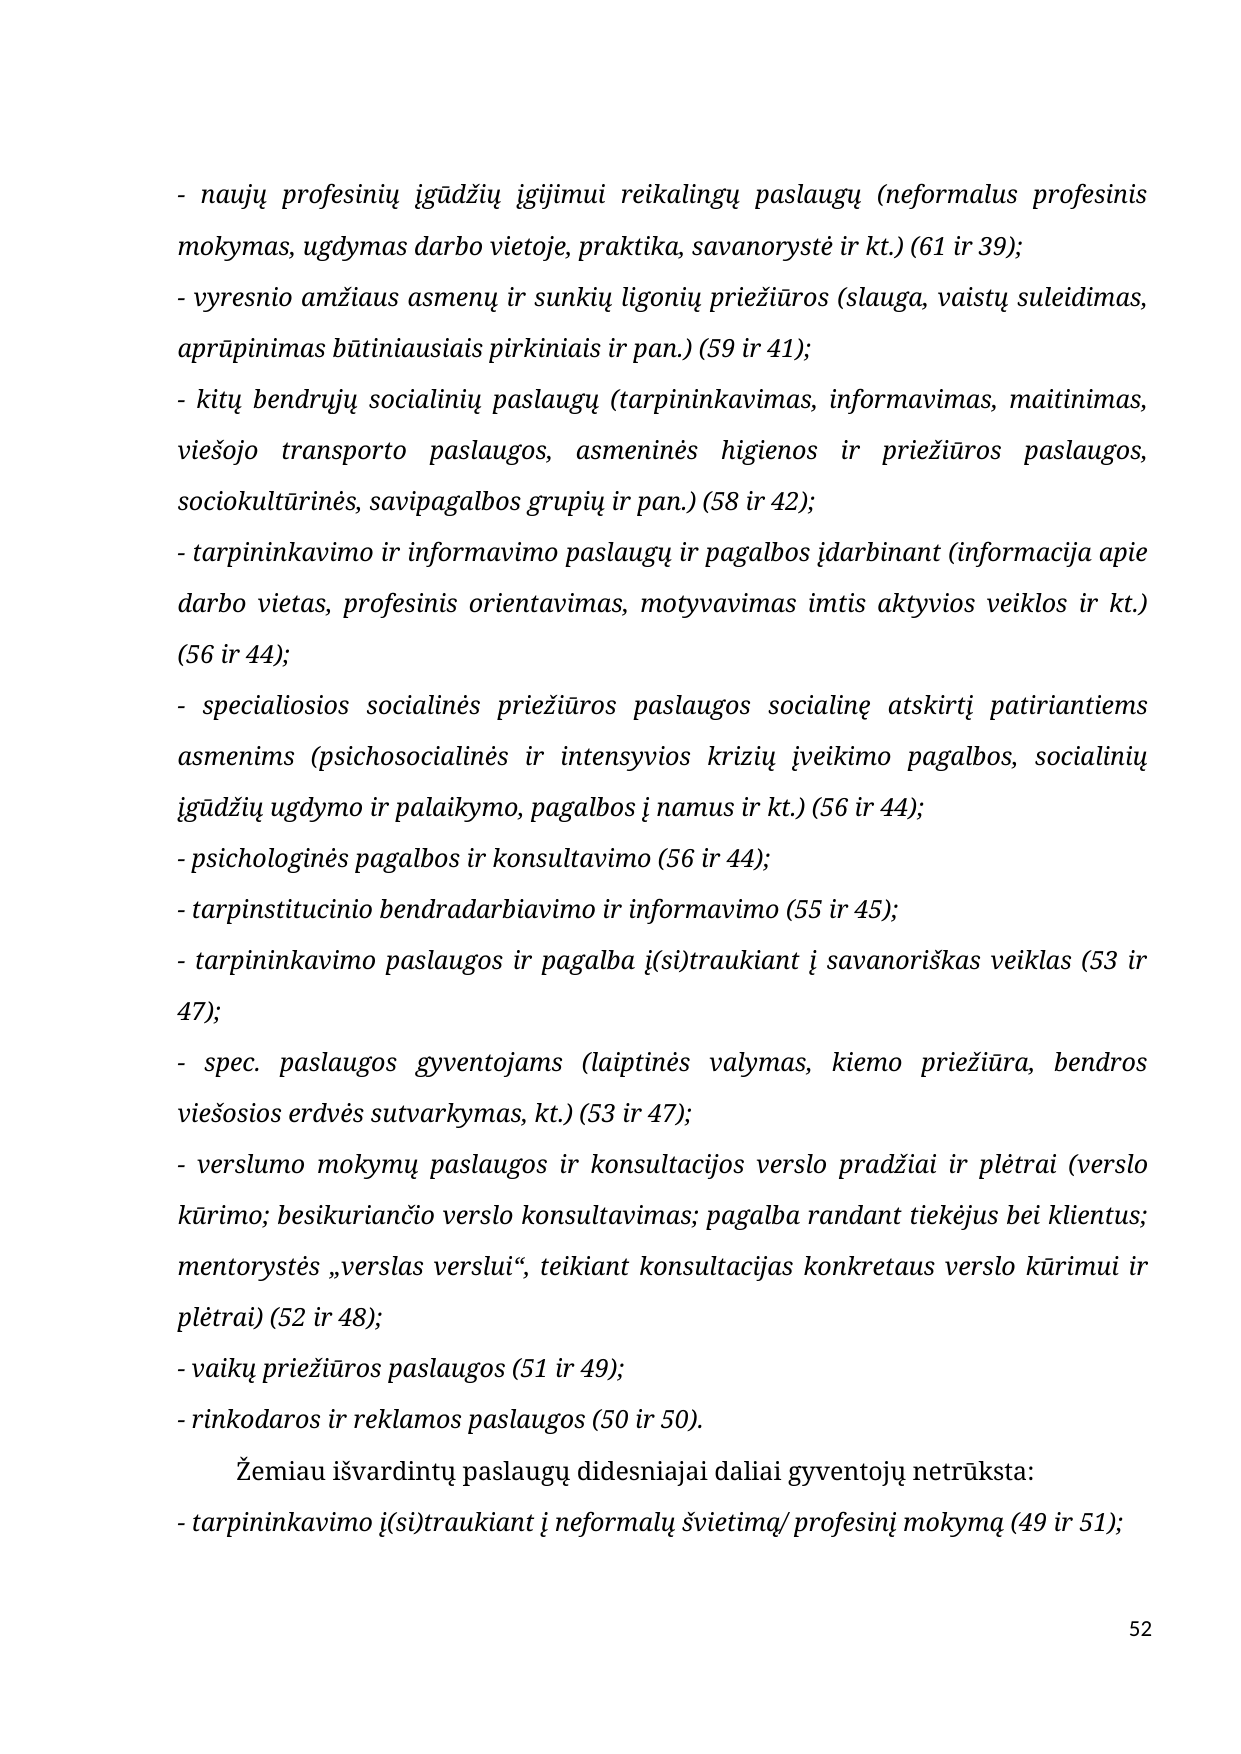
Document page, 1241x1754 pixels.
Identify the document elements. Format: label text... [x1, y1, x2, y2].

text - tarpininkavimo ir informavimo paslaugų ir pagalbos įdarbinant (informacija apie darbo vietas, profesinis orientavimas, motyvavimas imtis aktyvios veiklos ir kt.) (56 ir 44); [177, 534, 1152, 671]
text - tarpininkavimo paslaugos ir pagalba į(si)traukiant į savanoriškas veiklas (53 ir 47); [177, 943, 1152, 1028]
text - vyresnio amžiaus asmenų ir sunkių ligonių priežiūros (slauga, vaistų suleidimas, aprūpinimas būtiniausiais pirkiniais ir pan.) (59 ir 41); [177, 279, 1152, 364]
text - verslumo mokymų paslaugos ir konsultacijos verslo pradžiai ir plėtrai (verslo kūrimo; besikuriančio verslo konsultavimas; pagalba randant tiekėjus bei klientus; mentorystės „verslas verslui“, teikiant konsultacijas konkretaus verslo kūrimui ir plėtrai) (52 ir 48); [177, 1147, 1152, 1334]
text - kitų bendrųjų socialinių paslaugų (tarpininkavimas, informavimas, maitinimas, viešojo transporto paslaugos, asmeninės higienos ir priežiūros paslaugos, sociokultūrinės, savipagalbos grupių ir pan.) (58 ir 42); [177, 381, 1152, 517]
text - tarpinstitucinio bendradarbiavimo ir informavimo (55 ir 45); [177, 892, 1152, 926]
text - psichologinės pagalbos ir konsultavimo (56 ir 44); [177, 841, 1152, 875]
text - specialiosios socialinės priežiūros paslaugos socialinę atskirtį patiriantiems asmenims (psichosocialinės ir intensyvios krizių įveikimo pagalbos, socialinių įgūdžių ugdymo ir palaikymo, pagalbos į namus ir kt.) (56 ir 44); [177, 688, 1152, 824]
text - spec. paslaugos gyventojams (laiptinės valymas, kiemo priežiūra, bendros viešosios erdvės sutvarkymas, kt.) (53 ir 47); [177, 1045, 1152, 1130]
text - tarpininkavimo į(si)traukiant į neformalų švietimą/ profesinį mokymą (49 ir 51); [177, 1504, 1152, 1538]
text Žemiau išvardintų paslaugų didesniajai daliai gyventojų netrūksta: [177, 1453, 1152, 1487]
text - rinkodaros ir reklamos paslaugos (50 ir 50). [177, 1402, 1152, 1436]
text - naujų profesinių įgūdžių įgijimui reikalingų paslaugų (neformalus profesinis mokymas, ugdymas darbo vietoje, praktika, savanorystė ir kt.) (61 ir 39); [177, 177, 1152, 262]
text - vaikų priežiūros paslaugos (51 ir 49); [177, 1351, 1152, 1385]
